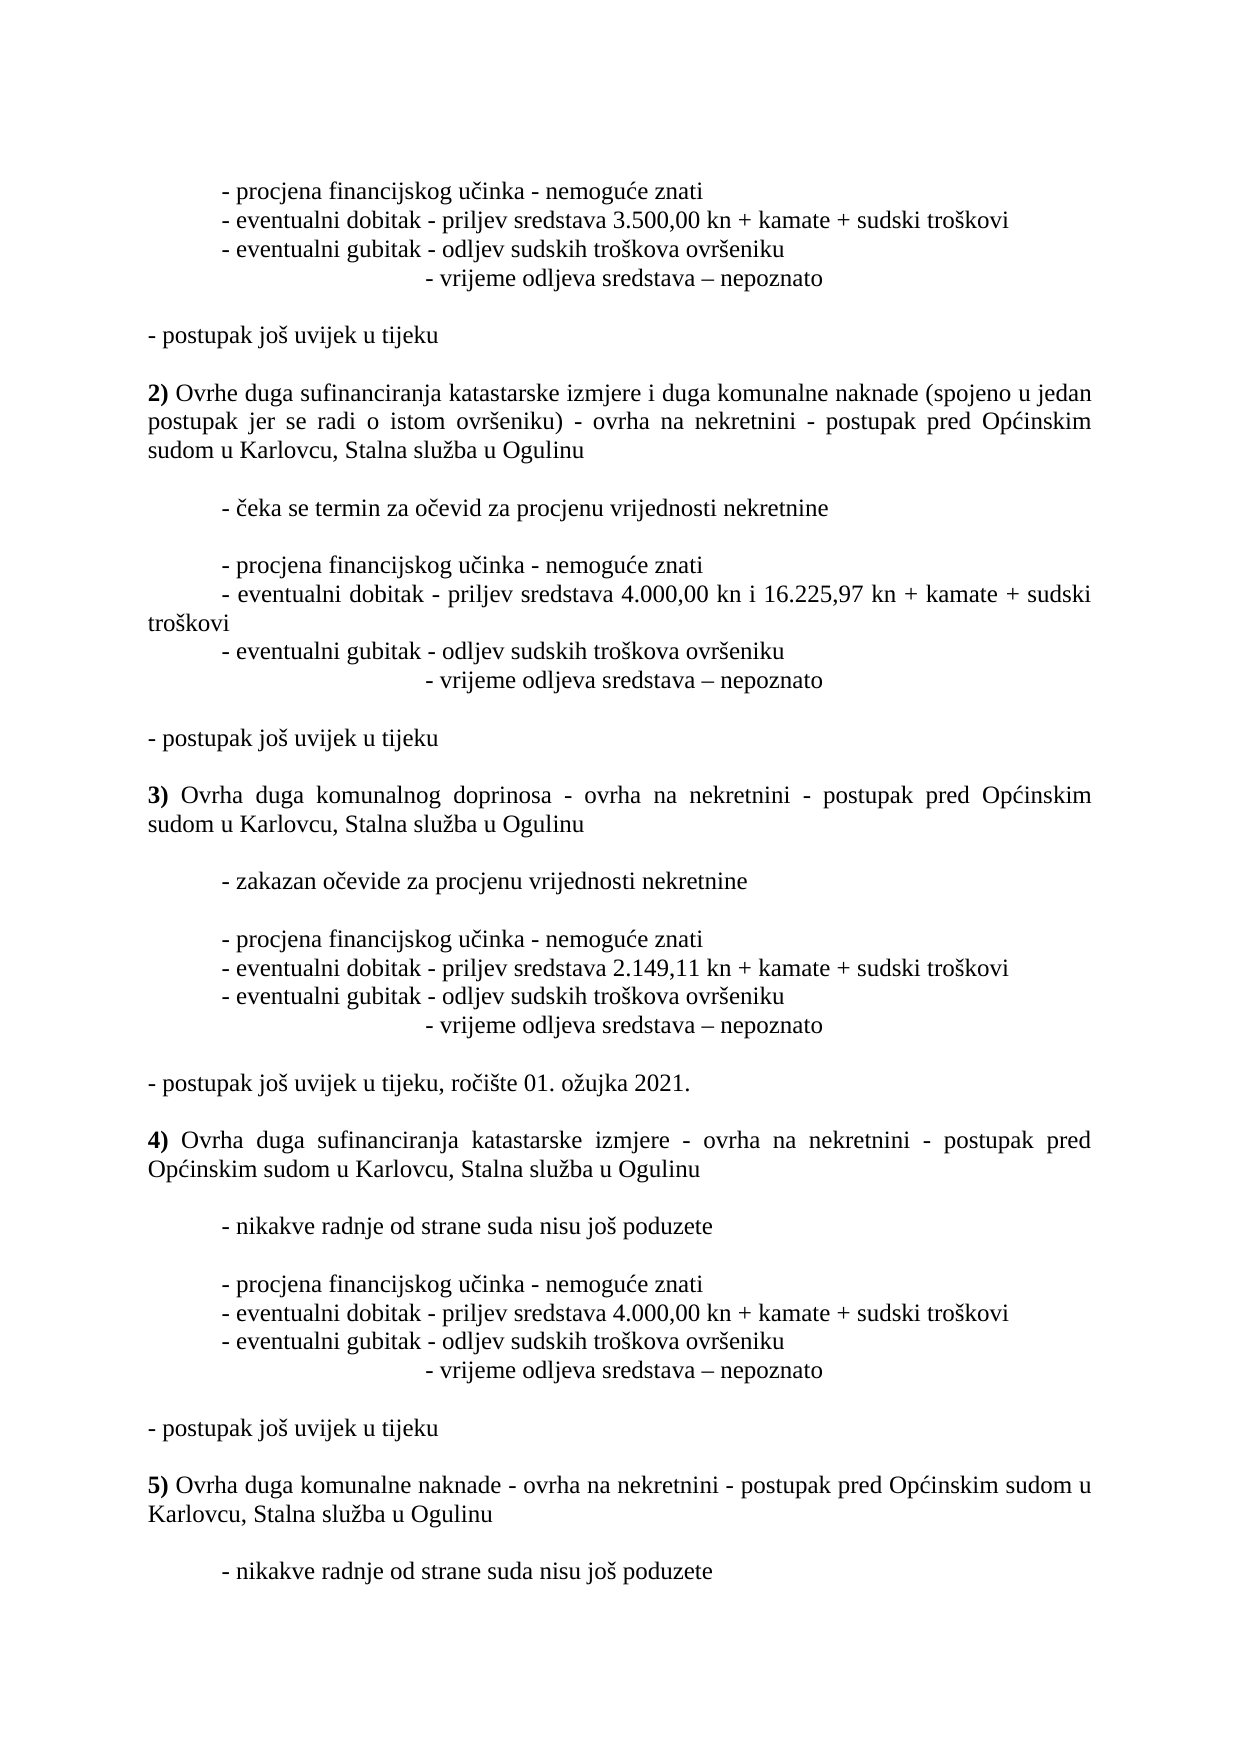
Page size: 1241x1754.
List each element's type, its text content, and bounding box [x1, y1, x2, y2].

text 5) Ovrha duga komunalne naknade - ovrha na nekretnini - postupak pred Općinskim sudom u Karlovcu, Stalna služba u Ogulinu [148, 1470, 1093, 1528]
text - nikakve radnje od strane suda nisu još poduzete [148, 1556, 1093, 1585]
text - čeka se termin za očevid za procjenu vrijednosti nekretnine [148, 493, 1093, 521]
text - eventualni dobitak - priljev sredstava 4.000,00 kn i 16.225,97 kn + kamate + sudski troškovi [148, 579, 1093, 636]
text - eventualni gubitak - odljev sudskih troškova ovršeniku [148, 636, 1093, 665]
text - procjena financijskog učinka - nemoguće znati [148, 1269, 1093, 1298]
text - vrijeme odljeva sredstava – nepoznato [148, 263, 1093, 291]
text - procjena financijskog učinka - nemoguće znati [148, 550, 1093, 579]
text - postupak još uvijek u tijeku [148, 1413, 1093, 1441]
text 2) Ovrhe duga sufinanciranja katastarske izmjere i duga komunalne naknade (spojeno u jedan postupak jer se radi o istom ovršeniku) - ovrha na nekretnini - postupak pred Općinskim sudom u Karlovcu, Stalna služba u Ogulinu [148, 378, 1093, 464]
text - postupak još uvijek u tijeku [148, 320, 1093, 349]
text - eventualni gubitak - odljev sudskih troškova ovršeniku [148, 234, 1093, 263]
text 3) Ovrha duga komunalnog doprinosa - ovrha na nekretnini - postupak pred Općinskim sudom u Karlovcu, Stalna služba u Ogulinu [148, 780, 1093, 838]
text - vrijeme odljeva sredstava – nepoznato [148, 1010, 1093, 1039]
text - zakazan očevide za procjenu vrijednosti nekretnine [148, 866, 1093, 895]
text - procjena financijskog učinka - nemoguće znati [148, 176, 1093, 205]
text - procjena financijskog učinka - nemoguće znati [148, 924, 1093, 953]
text - eventualni dobitak - priljev sredstava 2.149,11 kn + kamate + sudski troškovi [148, 953, 1093, 981]
text - eventualni gubitak - odljev sudskih troškova ovršeniku [148, 1326, 1093, 1355]
text - vrijeme odljeva sredstava – nepoznato [148, 665, 1093, 694]
text - nikakve radnje od strane suda nisu još poduzete [148, 1211, 1093, 1240]
text - eventualni dobitak - priljev sredstava 4.000,00 kn + kamate + sudski troškovi [148, 1298, 1093, 1326]
text - postupak još uvijek u tijeku [148, 723, 1093, 751]
text 4) Ovrha duga sufinanciranja katastarske izmjere - ovrha na nekretnini - postupak pred Općinskim sudom u Karlovcu, Stalna služba u Ogulinu [148, 1125, 1093, 1183]
text - vrijeme odljeva sredstava – nepoznato [148, 1355, 1093, 1384]
text - eventualni dobitak - priljev sredstava 3.500,00 kn + kamate + sudski troškovi [148, 205, 1093, 234]
text - eventualni gubitak - odljev sudskih troškova ovršeniku [148, 981, 1093, 1010]
text - postupak još uvijek u tijeku, ročište 01. ožujka 2021. [148, 1068, 1093, 1096]
